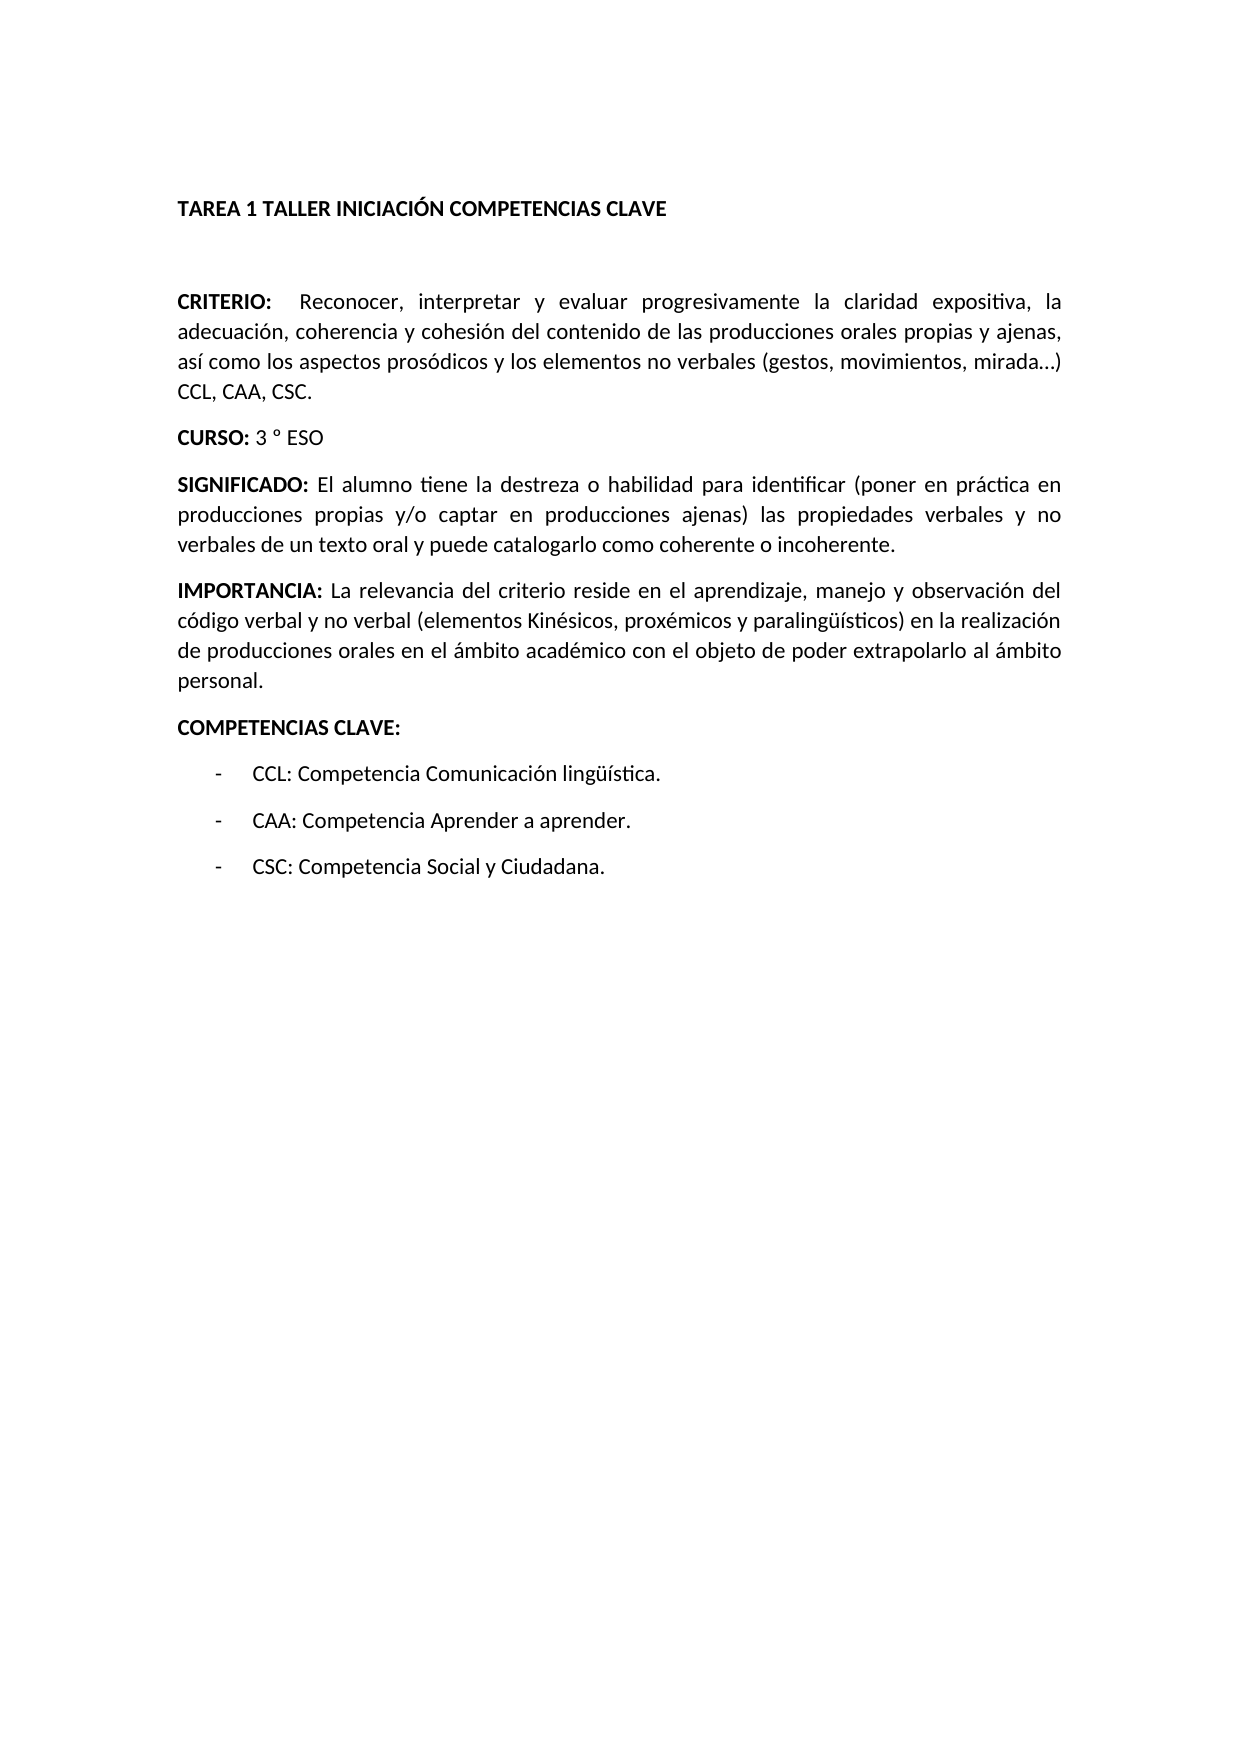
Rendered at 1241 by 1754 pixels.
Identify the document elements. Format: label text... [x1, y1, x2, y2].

text COMPETENCIAS CLAVE: [177, 713, 1063, 741]
list CAA: Competencia Aprender a aprender. [215, 806, 1063, 834]
text TAREA 1 TALLER INICIACIÓN COMPETENCIAS CLAVE [177, 194, 1063, 222]
text IMPORTANCIA: La relevancia del criterio reside en el aprendizaje, manejo y observación del código verbal y no verbal (elementos Kinésicos, proxémicos y paralingüísticos) en la realización de producciones orales en el ámbito académico con el objeto de poder extrapolarlo al ámbito personal. [177, 576, 1063, 694]
list CCL: Competencia Comunicación lingüística. [215, 759, 1063, 787]
text CURSO: 3 º ESO [177, 423, 1063, 452]
text CRITERIO: Reconocer, interpretar y evaluar progresivamente la claridad expositiva, la adecuación, coherencia y cohesión del contenido de las producciones orales propias y ajenas, así como los aspectos prosódicos y los elementos no verbales (gestos, movimientos, mirada…) CCL, CAA, CSC. [177, 287, 1063, 405]
text SIGNIFICADO: El alumno tiene la destreza o habilidad para identificar (poner en práctica en producciones propias y/o captar en producciones ajenas) las propiedades verbales y no verbales de un texto oral y puede catalogarlo como coherente o incoherente. [177, 470, 1063, 558]
list CSC: Competencia Social y Ciudadana. [215, 852, 1063, 880]
